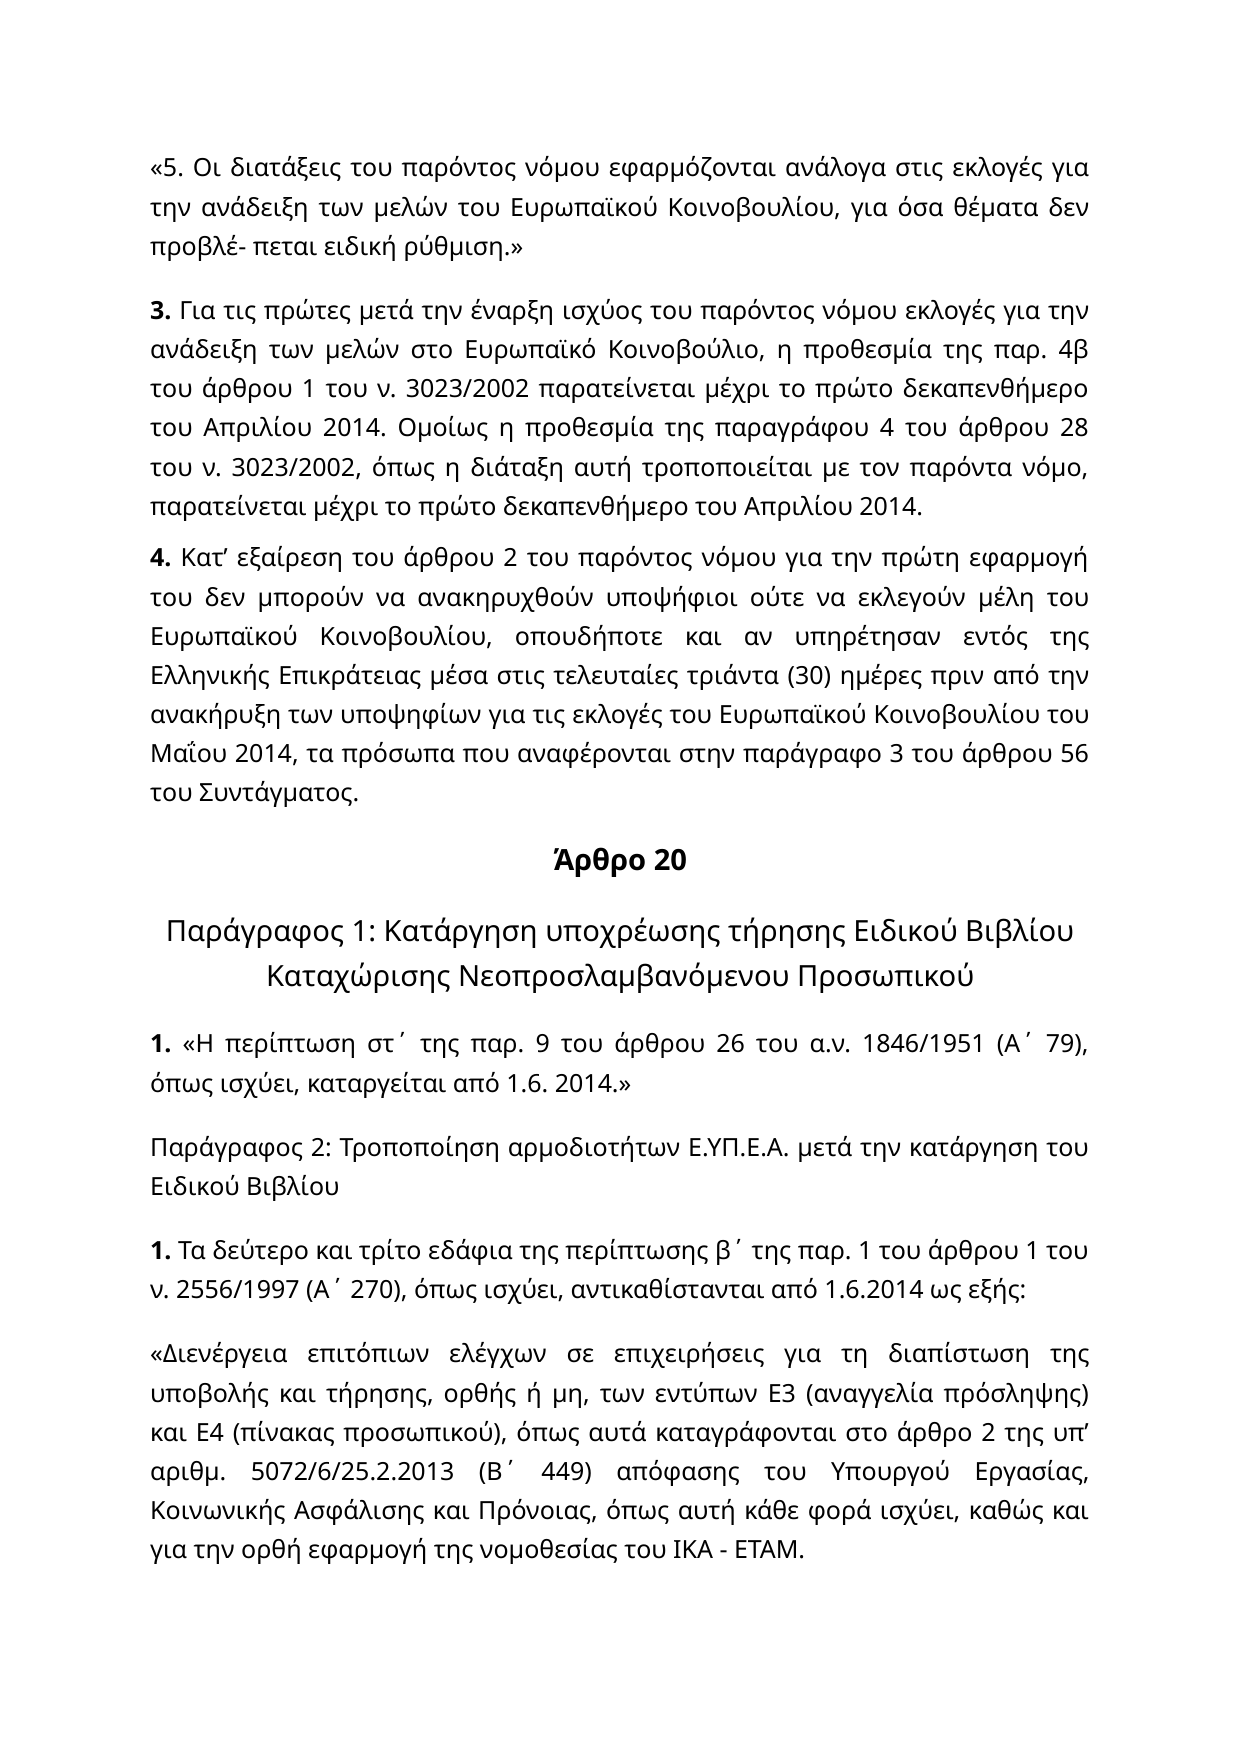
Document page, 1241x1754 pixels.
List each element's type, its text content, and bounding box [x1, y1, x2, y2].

text Παράγραφος 2: Τροποποίηση αρμοδιοτήτων Ε.ΥΠ.Ε.Α. μετά την κατάργηση του Ειδικού Βιβλίου [150, 1129, 1090, 1203]
text 3. Για τις πρώτες μετά την έναρξη ισχύος του παρόντος νόμου εκλογές για την ανάδειξη των μελών στο Ευρωπαϊκό Κοινοβούλιο, η προθεσμία της παρ. 4β του άρθρου 1 του ν. 3023/2002 παρατείνεται μέχρι το πρώτο δεκαπενθήμερο του Απριλίου 2014. Ομοίως η προθεσμία της παραγράφου 4 του άρθρου 28 του ν. 3023/2002, όπως η διάταξη αυτή τροποποιείται με τον παρόντα νόμο, παρατείνεται μέχρι το πρώτο δεκαπενθήμερο του Απριλίου 2014. [150, 292, 1090, 522]
subtitle Άρθρο 20 [150, 839, 1090, 879]
subtitle Παράγραφος 1: Κατάργηση υποχρέωσης τήρησης Ειδικού Βιβλίου Καταχώρισης Νεοπροσλαμβανόμενου Προσωπικού [150, 910, 1090, 995]
text 4. Κατ’ εξαίρεση του άρθρου 2 του παρόντος νόμου για την πρώτη εφαρμογή του δεν μπορούν να ανακηρυχθούν υποψήφιοι ούτε να εκλεγούν μέλη του Ευρωπαϊκού Κοινοβουλίου, οπουδήποτε και αν υπηρέτησαν εντός της Ελληνικής Επικράτειας μέσα στις τελευταίες τριάντα (30) ημέρες πριν από την ανακήρυξη των υποψηφίων για τις εκλογές του Ευρωπαϊκού Κοινοβουλίου του Μαΐου 2014, τα πρόσωπα που αναφέρονται στην παράγραφο 3 του άρθρου 56 του Συντάγματος. [150, 540, 1090, 809]
text 1. «Η περίπτωση στ΄ της παρ. 9 του άρθρου 26 του α.ν. 1846/1951 (Α΄ 79), όπως ισχύει, καταργείται από 1.6. 2014.» [150, 1026, 1090, 1099]
text 1. Τα δεύτερο και τρίτο εδάφια της περίπτωσης β΄ της παρ. 1 του άρθρου 1 του ν. 2556/1997 (Α΄ 270), όπως ισχύει, αντικαθίστανται από 1.6.2014 ως εξής: [150, 1233, 1090, 1306]
text «Διενέργεια επιτόπιων ελέγχων σε επιχειρήσεις για τη διαπίστωση της υποβολής και τήρησης, ορθής ή μη, των εντύπων Ε3 (αναγγελία πρόσληψης) και Ε4 (πίνακας προσωπικού), όπως αυτά καταγράφονται στο άρθρο 2 της υπ’ αριθμ. 5072/6/25.2.2013 (Β΄ 449) απόφασης του Υπουργού Εργασίας, Κοινωνικής Ασφάλισης και Πρόνοιας, όπως αυτή κάθε φορά ισχύει, καθώς και για την ορθή εφαρμογή της νομοθεσίας του ΙΚΑ - ΕΤΑΜ. [150, 1336, 1090, 1566]
text «5. Οι διατάξεις του παρόντος νόμου εφαρμόζονται ανάλογα στις εκλογές για την ανάδειξη των μελών του Ευρωπαϊκού Κοινοβουλίου, για όσα θέματα δεν προβλέ- πεται ειδική ρύθμιση.» [150, 150, 1090, 262]
